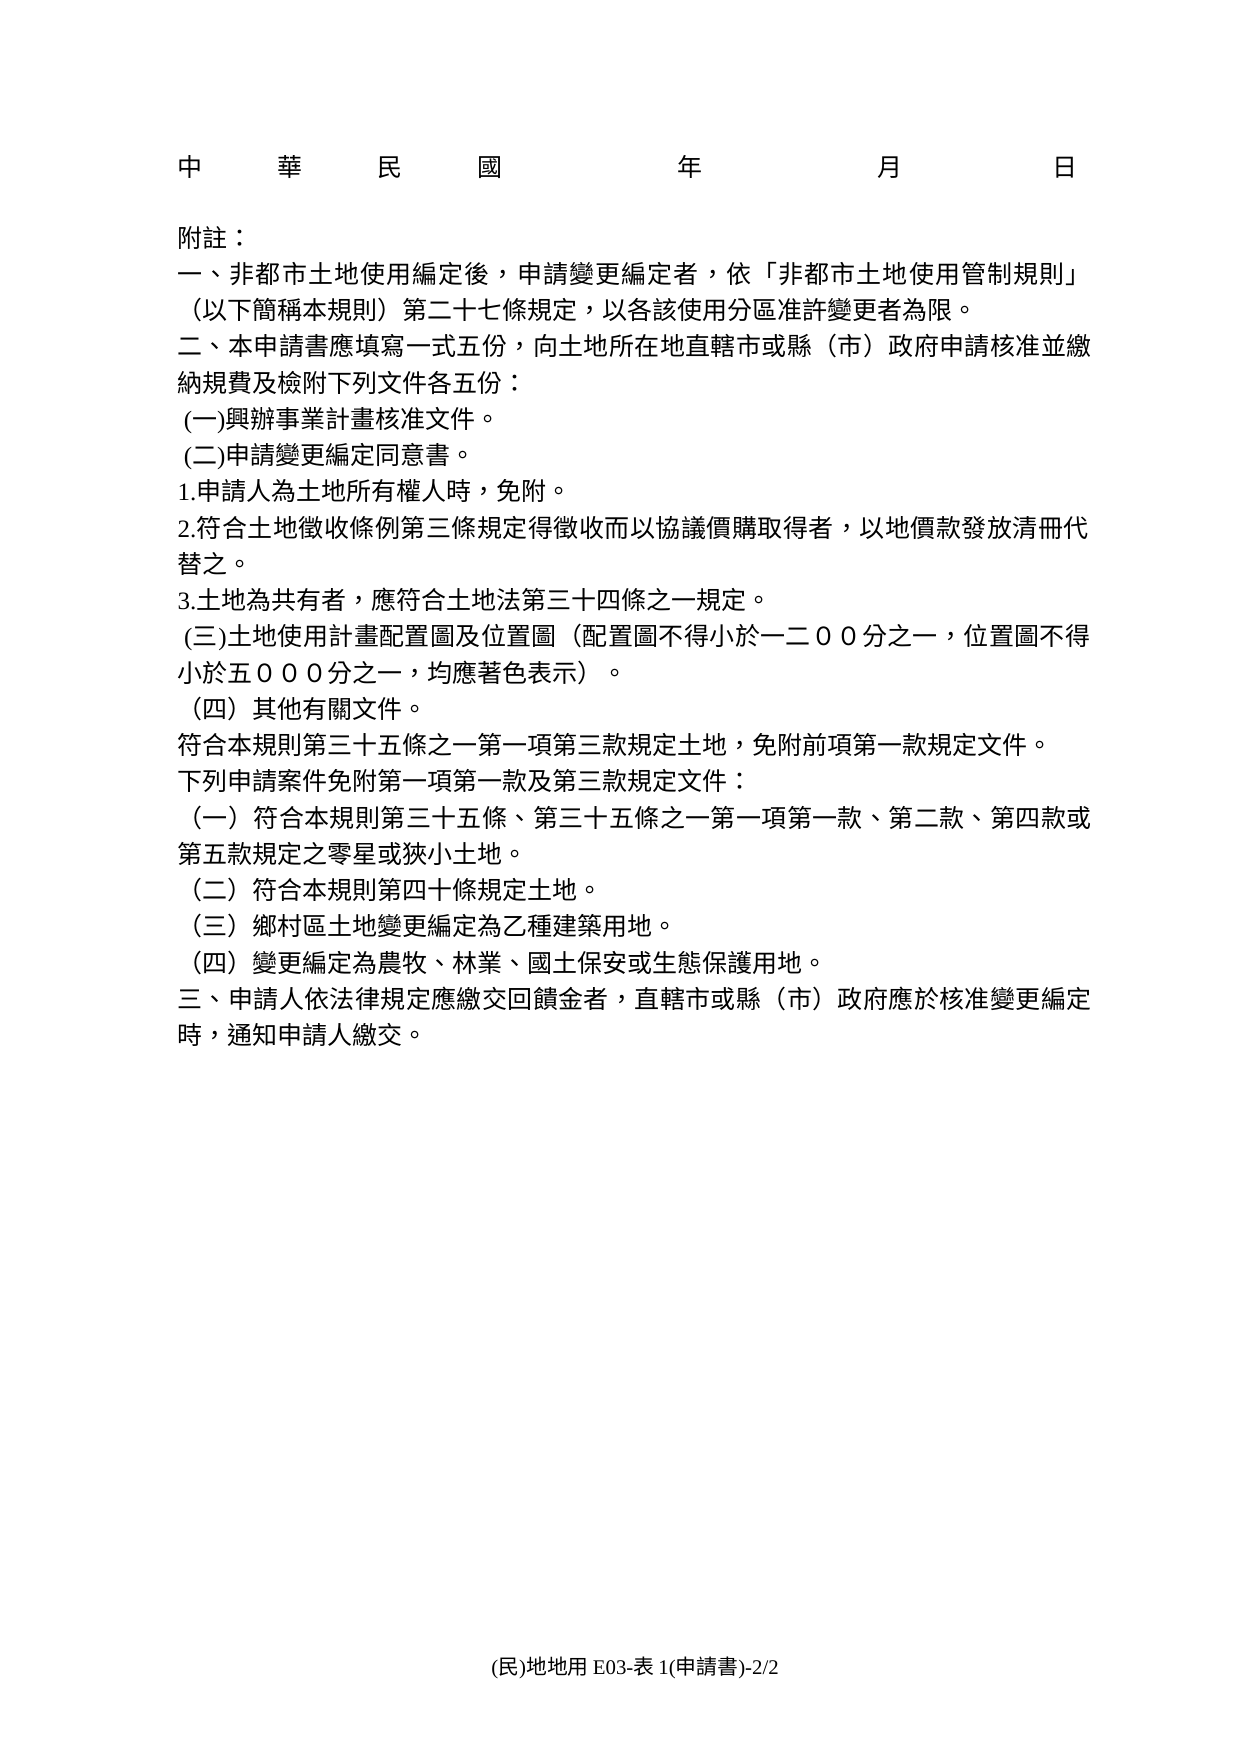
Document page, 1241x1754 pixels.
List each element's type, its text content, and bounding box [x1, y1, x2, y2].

text 符合本規則第三十五條之一第一項第三款規定土地，免附前項第一款規定文件。 [177, 726, 1092, 762]
text (二)申請變更編定同意書。 [177, 436, 1092, 472]
text （一）符合本規則第三十五條、第三十五條之一第一項第一款、第二款、第四款或第五款規定之零星或狹小土地。 [177, 798, 1092, 871]
text （四）變更編定為農牧、林業、國土保安或生態保護用地。 [177, 943, 1092, 979]
text 二、本申請書應填寫一式五份，向土地所在地直轄市或縣（市）政府申請核准並繳納規費及檢附下列文件各五份： [177, 327, 1092, 399]
text （三）鄉村區土地變更編定為乙種建築用地。 [177, 907, 1092, 943]
text (一)興辦事業計畫核准文件。 [177, 399, 1092, 436]
text （四）其他有關文件。 [177, 689, 1092, 726]
text (三)土地使用計畫配置圖及位置圖（配置圖不得小於一二００分之一，位置圖不得小於五０００分之一，均應著色表示）。 [177, 617, 1092, 689]
text （二）符合本規則第四十條規定土地。 [177, 871, 1092, 907]
text 下列申請案件免附第一項第一款及第三款規定文件： [177, 762, 1092, 798]
text 1.申請人為土地所有權人時，免附。 [177, 472, 1092, 508]
text 中 華 民 國 年 月 日 [177, 148, 1092, 184]
text 3.土地為共有者，應符合土地法第三十四條之一規定。 [177, 581, 1092, 617]
text 三、申請人依法律規定應繳交回饋金者，直轄市或縣（市）政府應於核准變更編定時，通知申請人繳交。 [177, 979, 1092, 1052]
text 附註： [177, 218, 1092, 254]
text 一、非都市土地使用編定後，申請變更編定者，依「非都市土地使用管制規則」（以下簡稱本規則）第二十七條規定，以各該使用分區准許變更者為限。 [177, 254, 1092, 327]
text 2.符合土地徵收條例第三條規定得徵收而以協議價購取得者，以地價款發放清冊代替之。 [177, 508, 1092, 581]
